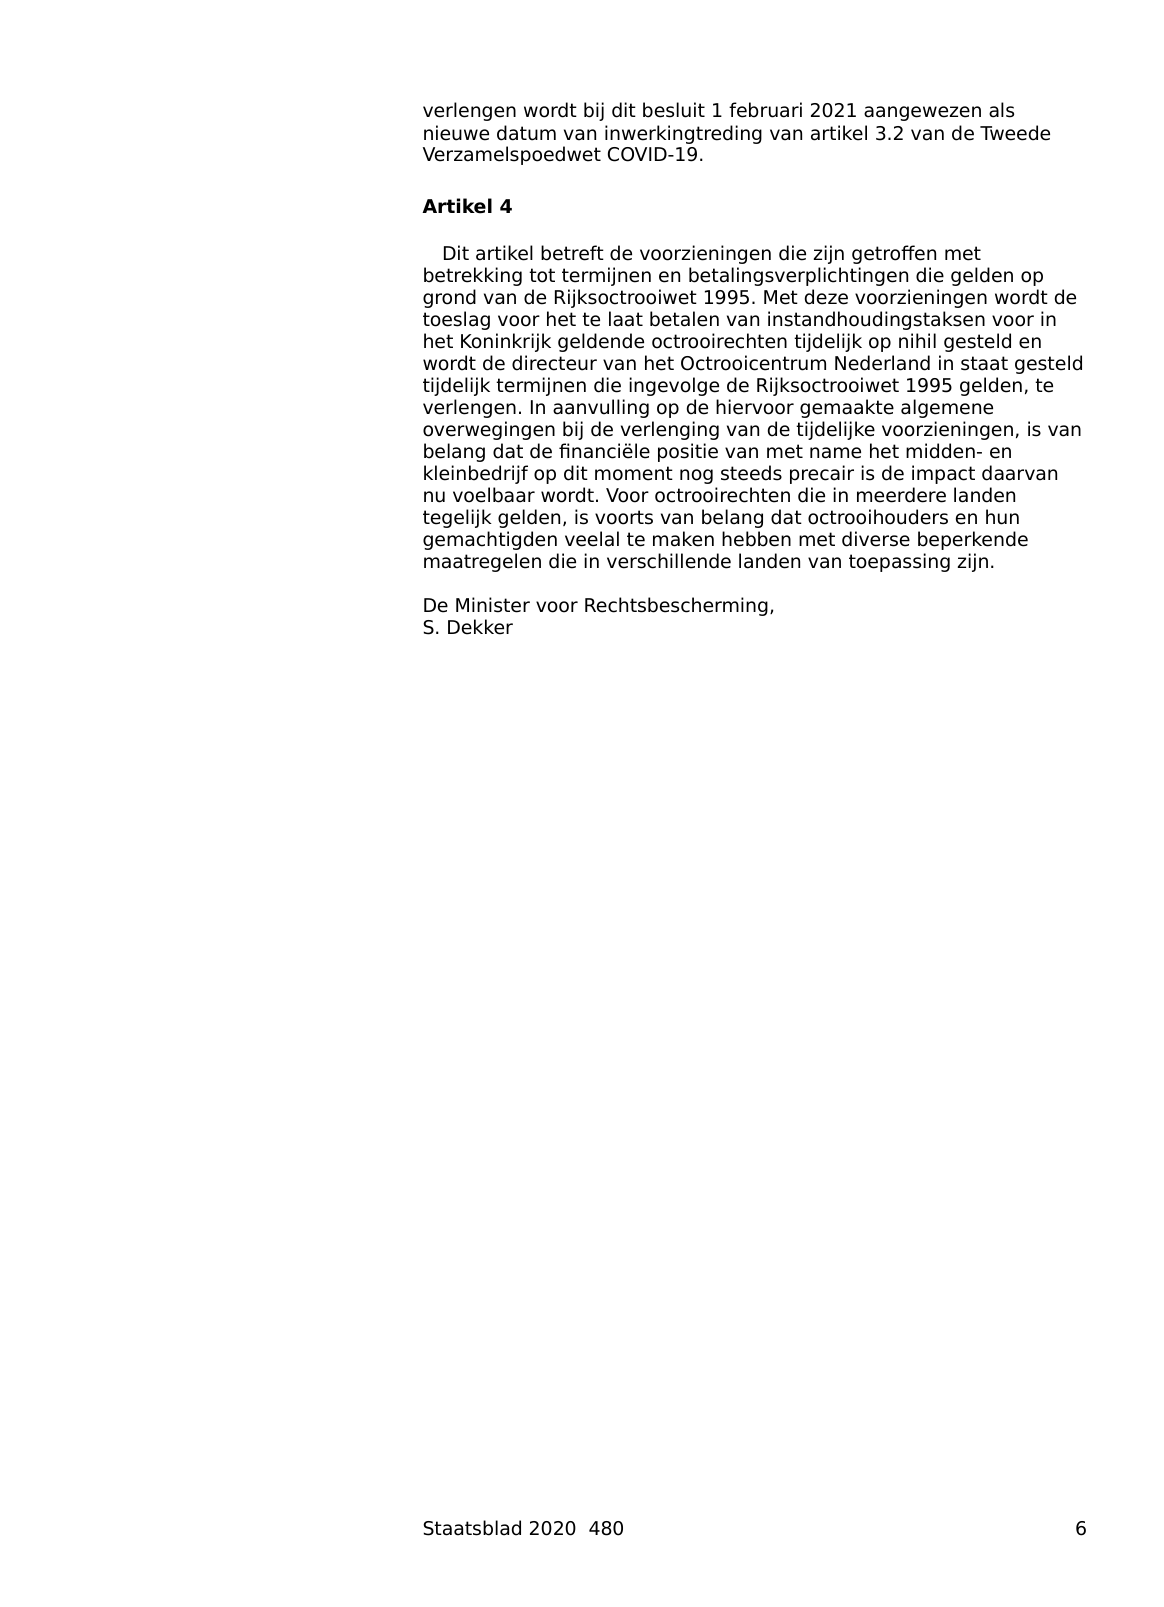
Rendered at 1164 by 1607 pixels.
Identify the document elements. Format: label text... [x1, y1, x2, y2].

subtitle Artikel 4 [422, 196, 1087, 218]
text Dit artikel betreft de voorzieningen die zijn getroffen met betrekking tot termijnen en betalingsverplichtingen die gelden op grond van de Rijksoctrooiwet 1995. Met deze voorzieningen wordt de toeslag voor het te laat betalen van instandhoudingstaksen voor in het Koninkrijk geldende octrooirechten tijdelijk op nihil gesteld en wordt de directeur van het Octrooicentrum Nederland in staat gesteld tijdelijk termijnen die ingevolge de Rijksoctrooiwet 1995 gelden, te verlengen. In aanvulling op de hiervoor gemaakte algemene overwegingen bij de verlenging van de tijdelijke voorzieningen, is van belang dat de financiële positie van met name het midden- en kleinbedrijf op dit moment nog steeds precair is de impact daarvan nu voelbaar wordt. Voor octrooirechten die in meerdere landen tegelijk gelden, is voorts van belang dat octrooihouders en hun gemachtigden veelal te maken hebben met diverse beperkende maatregelen die in verschillende landen van toepassing zijn. [422, 243, 1087, 573]
text De Minister voor Rechtsbescherming, S. Dekker [422, 595, 1087, 639]
text verlengen wordt bij dit besluit 1 februari 2021 aangewezen als nieuwe datum van inwerkingtreding van artikel 3.2 van de Tweede Verzamelspoedwet COVID-19. [422, 100, 1087, 166]
